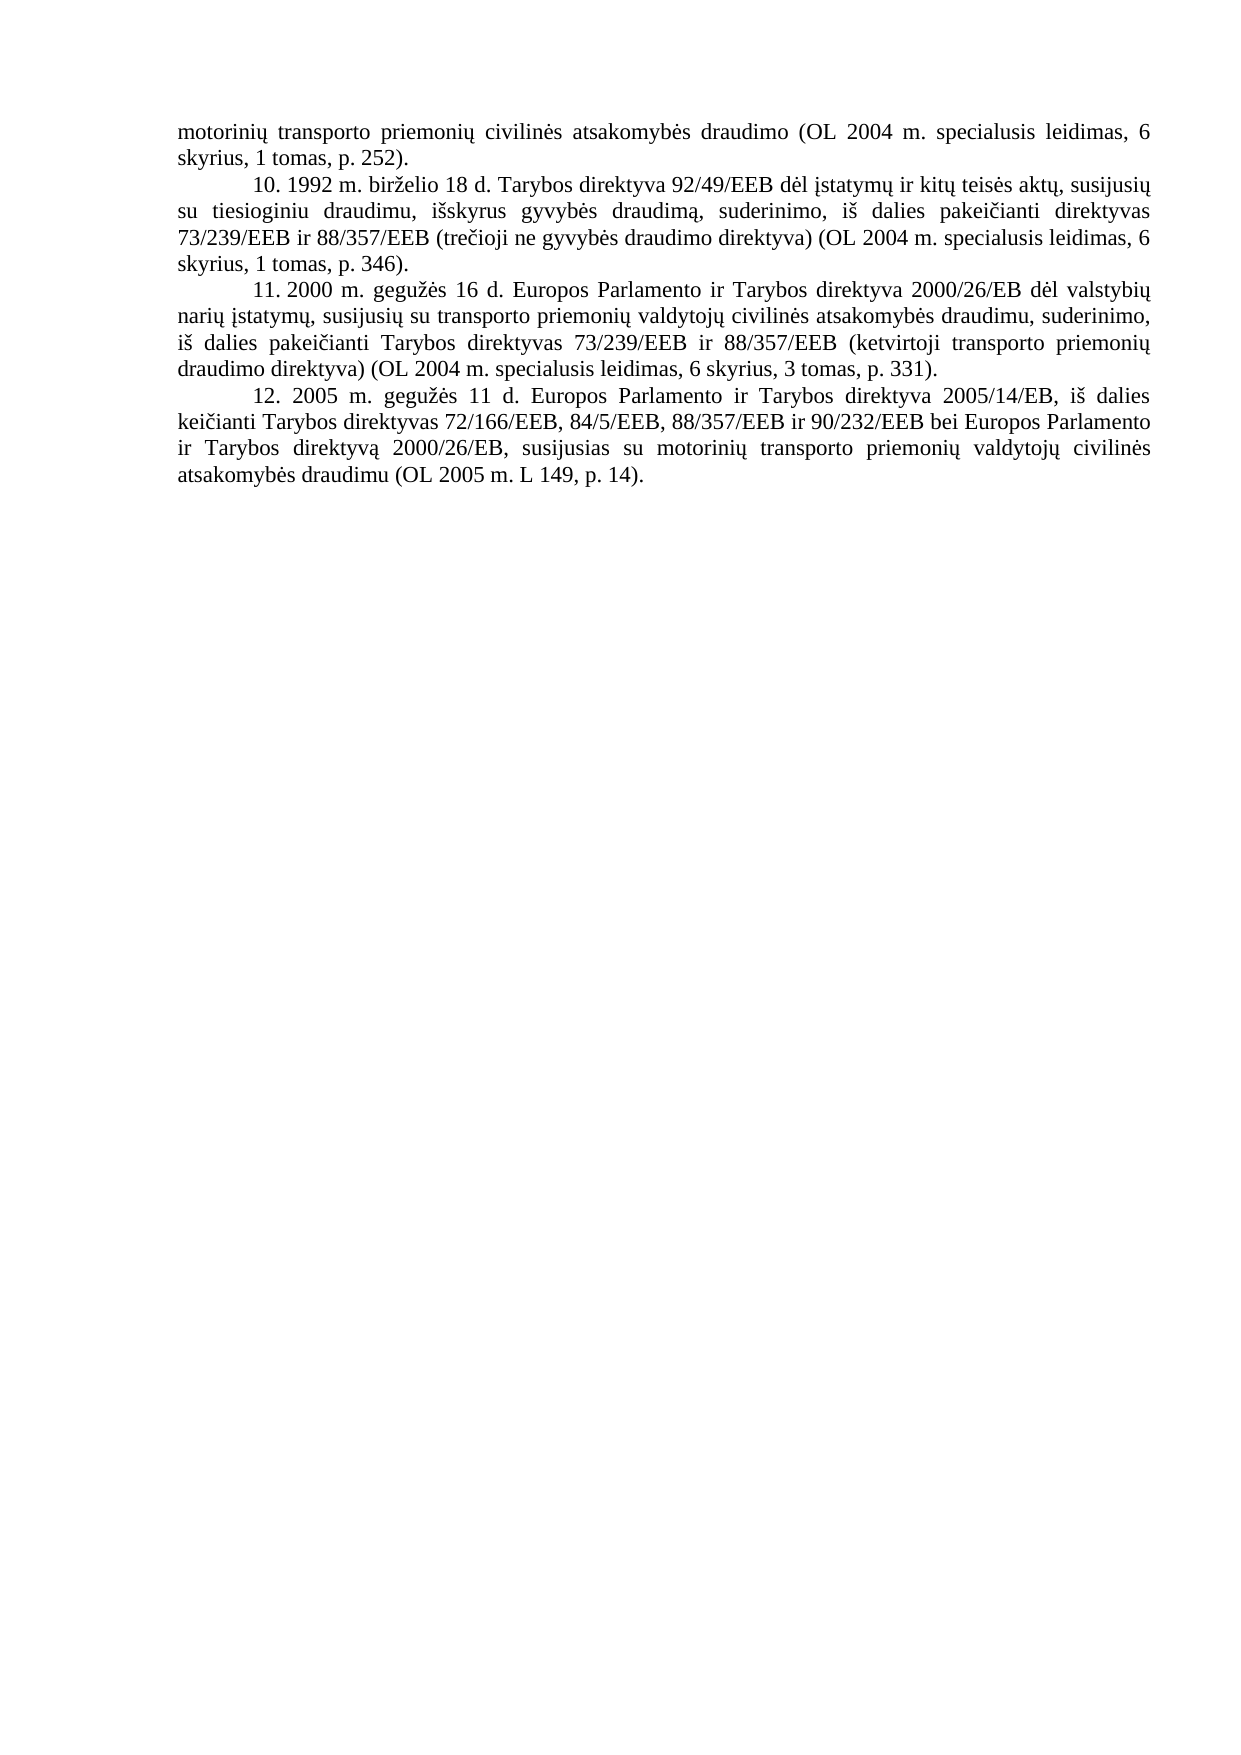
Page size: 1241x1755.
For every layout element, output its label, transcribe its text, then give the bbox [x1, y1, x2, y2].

text motorinių transporto priemonių civilinės atsakomybės draudimo (OL 2004 m. specialusis leidimas, 6 skyrius, 1 tomas, p. 252). [177, 118, 1152, 171]
text 10. 1992 m. birželio 18 d. Tarybos direktyva 92/49/EEB dėl įstatymų ir kitų teisės aktų, susijusių su tiesioginiu draudimu, išskyrus gyvybės draudimą, suderinimo, iš dalies pakeičianti direktyvas 73/239/EEB ir 88/357/EEB (trečioji ne gyvybės draudimo direktyva) (OL 2004 m. specialusis leidimas, 6 skyrius, 1 tomas, p. 346). [177, 171, 1152, 276]
text 12. 2005 m. gegužės 11 d. Europos Parlamento ir Tarybos direktyva 2005/14/EB, iš dalies keičianti Tarybos direktyvas 72/166/EEB, 84/5/EEB, 88/357/EEB ir 90/232/EEB bei Europos Parlamento ir Tarybos direktyvą 2000/26/EB, susijusias su motorinių transporto priemonių valdytojų civilinės atsakomybės draudimu (OL 2005 m. L 149, p. 14). [177, 382, 1152, 487]
text 11. 2000 m. gegužės 16 d. Europos Parlamento ir Tarybos direktyva 2000/26/EB dėl valstybių narių įstatymų, susijusių su transporto priemonių valdytojų civilinės atsakomybės draudimu, suderinimo, iš dalies pakeičianti Tarybos direktyvas 73/239/EEB ir 88/357/EEB (ketvirtoji transporto priemonių draudimo direktyva) (OL 2004 m. specialusis leidimas, 6 skyrius, 3 tomas, p. 331). [177, 276, 1152, 382]
